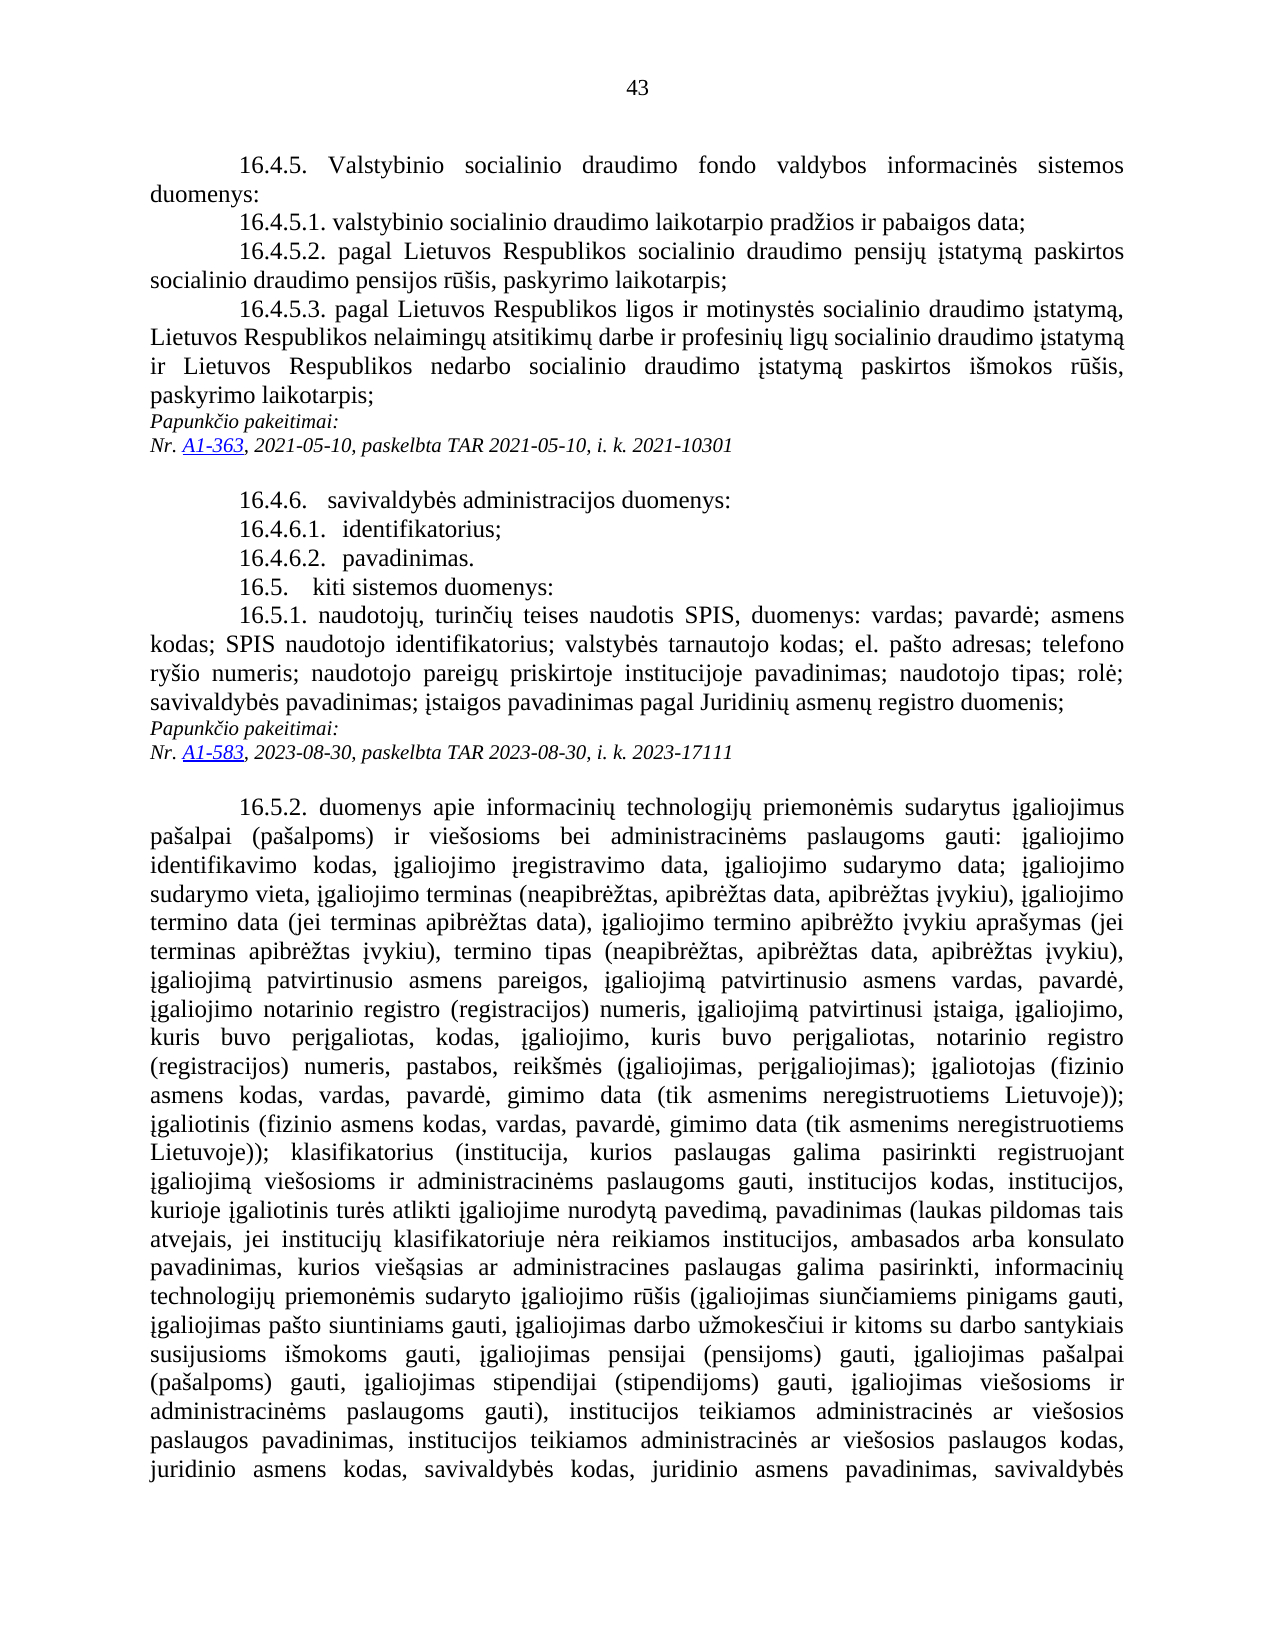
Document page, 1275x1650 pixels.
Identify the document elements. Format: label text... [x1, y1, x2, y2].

text Papunkčio pakeitimai: [150, 716, 1125, 740]
text 16.4.6.2. pavadinimas. [150, 543, 1125, 572]
text 16.4.5. Valstybinio socialinio draudimo fondo valdybos informacinės sistemos duomenys: [150, 150, 1125, 207]
text 16.5.2. duomenys apie informacinių technologijų priemonėmis sudarytus įgaliojimus pašalpai (pašalpoms) ir viešosioms bei administracinėms paslaugoms gauti: įgaliojimo identifikavimo kodas, įgaliojimo įregistravimo data, įgaliojimo sudarymo data; įgaliojimo sudarymo vieta, įgaliojimo terminas (neapibrėžtas, apibrėžtas data, apibrėžtas įvykiu), įgaliojimo termino data (jei terminas apibrėžtas data), įgaliojimo termino apibrėžto įvykiu aprašymas (jei terminas apibrėžtas įvykiu), termino tipas (neapibrėžtas, apibrėžtas data, apibrėžtas įvykiu), įgaliojimą patvirtinusio asmens pareigos, įgaliojimą patvirtinusio asmens vardas, pavardė, įgaliojimo notarinio registro (registracijos) numeris, įgaliojimą patvirtinusi įstaiga, įgaliojimo, kuris buvo perįgaliotas, kodas, įgaliojimo, kuris buvo perįgaliotas, notarinio registro (registracijos) numeris, pastabos, reikšmės (įgaliojimas, perįgaliojimas); įgaliotojas (fizinio asmens kodas, vardas, pavardė, gimimo data (tik asmenims neregistruotiems Lietuvoje)); įgaliotinis (fizinio asmens kodas, vardas, pavardė, gimimo data (tik asmenims neregistruotiems Lietuvoje)); klasifikatorius (institucija, kurios paslaugas galima pasirinkti registruojant įgaliojimą viešosioms ir administracinėms paslaugoms gauti, institucijos kodas, institucijos, kurioje įgaliotinis turės atlikti įgaliojime nurodytą pavedimą, pavadinimas (laukas pildomas tais atvejais, jei institucijų klasifikatoriuje nėra reikiamos institucijos, ambasados arba konsulato pavadinimas, kurios viešąsias ar administracines paslaugas galima pasirinkti, informacinių technologijų priemonėmis sudaryto įgaliojimo rūšis (įgaliojimas siunčiamiems pinigams gauti, įgaliojimas pašto siuntiniams gauti, įgaliojimas darbo užmokesčiui ir kitoms su darbo santykiais susijusioms išmokoms gauti, įgaliojimas pensijai (pensijoms) gauti, įgaliojimas pašalpai (pašalpoms) gauti, įgaliojimas stipendijai (stipendijoms) gauti, įgaliojimas viešosioms ir administracinėms paslaugoms gauti), institucijos teikiamos administracinės ar viešosios paslaugos pavadinimas, institucijos teikiamos administracinės ar viešosios paslaugos kodas, juridinio asmens kodas, savivaldybės kodas, juridinio asmens pavadinimas, savivaldybės [150, 792, 1125, 1482]
text Nr. A1-583, 2023-08-30, paskelbta TAR 2023-08-30, i. k. 2023-17111 [150, 740, 1125, 764]
text 16.4.6.1. identifikatorius; [150, 514, 1125, 543]
text 16.4.5.2. pagal Lietuvos Respublikos socialinio draudimo pensijų įstatymą paskirtos socialinio draudimo pensijos rūšis, paskyrimo laikotarpis; [150, 236, 1125, 294]
text 16.4.5.3. pagal Lietuvos Respublikos ligos ir motinystės socialinio draudimo įstatymą, Lietuvos Respublikos nelaimingų atsitikimų darbe ir profesinių ligų socialinio draudimo įstatymą ir Lietuvos Respublikos nedarbo socialinio draudimo įstatymą paskirtos išmokos rūšis, paskyrimo laikotarpis; [150, 294, 1125, 409]
text 16.4.6. savivaldybės administracijos duomenys: [150, 486, 1125, 514]
text Nr. A1-363, 2021-05-10, paskelbta TAR 2021-05-10, i. k. 2021-10301 [150, 433, 1125, 457]
text 16.5.1. naudotojų, turinčių teises naudotis SPIS, duomenys: vardas; pavardė; asmens kodas; SPIS naudotojo identifikatorius; valstybės tarnautojo kodas; el. pašto adresas; telefono ryšio numeris; naudotojo pareigų priskirtoje institucijoje pavadinimas; naudotojo tipas; rolė; savivaldybės pavadinimas; įstaigos pavadinimas pagal Juridinių asmenų registro duomenis; [150, 601, 1125, 716]
text 16.5. kiti sistemos duomenys: [150, 572, 1125, 601]
text Papunkčio pakeitimai: [150, 409, 1125, 433]
text 16.4.5.1. valstybinio socialinio draudimo laikotarpio pradžios ir pabaigos data; [150, 207, 1125, 236]
